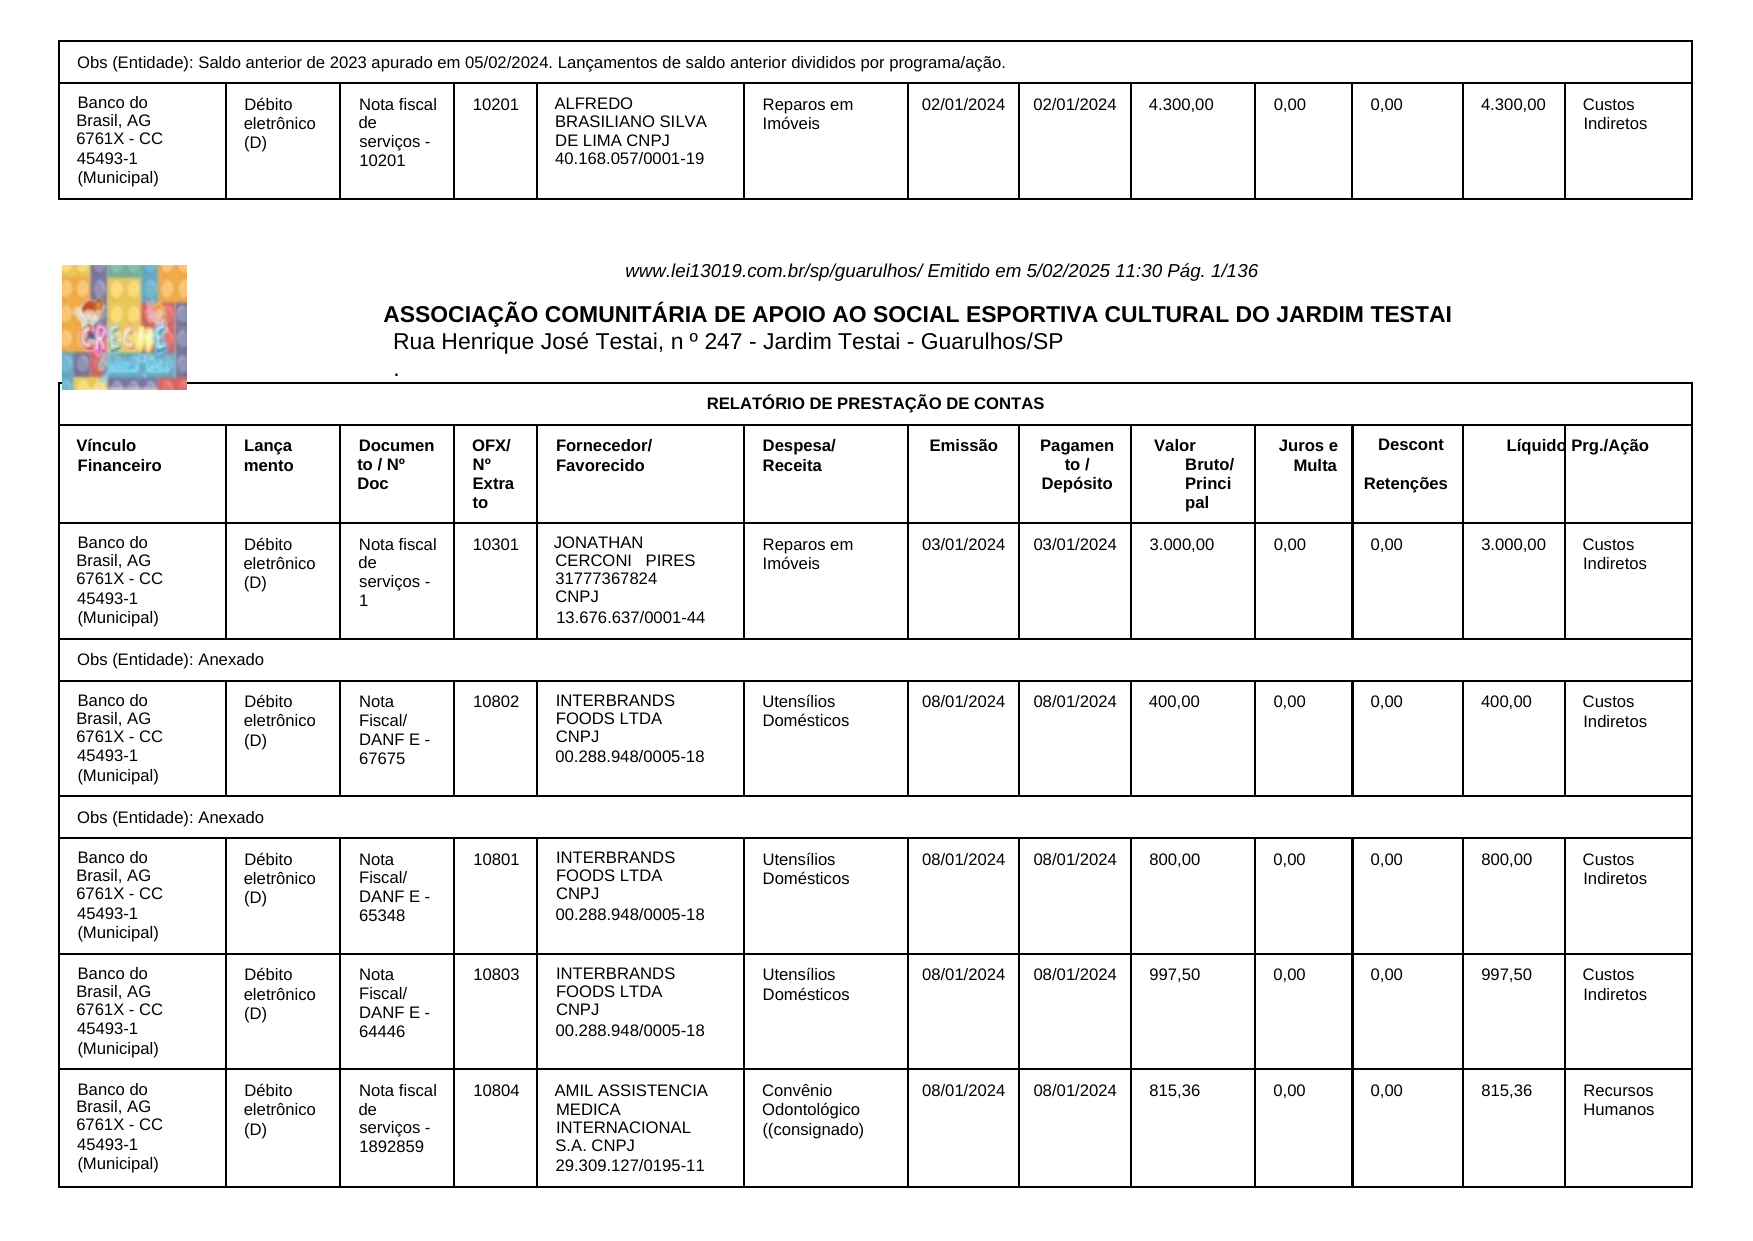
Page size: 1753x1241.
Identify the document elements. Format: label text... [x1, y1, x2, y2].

table_cell 08/01/2024 [1020, 682, 1130, 795]
table_cell 4.300,00 [1464, 84, 1564, 198]
table_cell 10804 [455, 1070, 536, 1186]
table_header RELATÓRIO DE PRESTAÇÃO DE CONTAS [60, 384, 1691, 424]
table_cell 0,00 [1353, 84, 1462, 198]
table_cell Vínculo Financeiro [60, 426, 225, 522]
table_cell 3.000,00 [1132, 524, 1254, 637]
table_cell Nota fiscal de serviços - 1 [341, 524, 453, 637]
table_cell 02/01/2024 [1020, 84, 1130, 198]
table_cell Débito eletrônico (D) [227, 839, 339, 953]
table_cell Fornecedor/ Favorecido [538, 426, 743, 522]
table_cell Banco do Brasil, AG 6761X - CC 45493-1 (Municipal) [60, 84, 225, 198]
table_cell Nota fiscal de serviços - 1892859 [341, 1070, 453, 1186]
table_cell Débito eletrônico (D) [227, 524, 339, 637]
table_cell Convênio Odontológico ((consignado) [745, 1070, 907, 1186]
table_cell Custos Indiretos [1566, 682, 1691, 795]
table_cell 10201 [455, 84, 536, 198]
table_cell INTERBRANDS FOODS LTDA CNPJ 00.288.948/0005-18 [538, 839, 743, 953]
table_cell Banco do Brasil, AG 6761X - CC 45493-1 (Municipal) [60, 839, 225, 953]
table_cell Débito eletrônico (D) [227, 1070, 339, 1186]
table_cell 08/01/2024 [909, 955, 1018, 1068]
table_cell 997,50 [1132, 955, 1254, 1068]
table_cell Custos Indiretos [1566, 524, 1691, 637]
table_cell JONATHAN CERCONI PIRES 31777367824 CNPJ 13.676.637/0001-44 [538, 524, 743, 637]
table_cell 08/01/2024 [1020, 1070, 1130, 1186]
table_cell Lança mento [227, 426, 339, 522]
table_cell Líquido Prg./Ação [1566, 426, 1691, 522]
table_cell Reparos em Imóveis [745, 84, 907, 198]
table_cell Despesa/ Receita [745, 426, 907, 522]
table_cell 4.300,00 [1132, 84, 1254, 198]
table_cell Emissão [909, 426, 1018, 522]
table_cell Banco do Brasil, AG 6761X - CC 45493-1 (Municipal) [60, 955, 225, 1068]
table_cell Juros e Multa [1256, 426, 1351, 522]
table_cell Débito eletrônico (D) [227, 955, 339, 1068]
table_cell 400,00 [1132, 682, 1254, 795]
table_cell Obs (Entidade): Saldo anterior de 2023 apurado em 05/02/2024. Lançamentos de saldo anterior divididos por programa/ação. [60, 42, 1691, 82]
picture [61, 265, 187, 390]
table_cell 10803 [455, 955, 536, 1068]
text ASSOCIAÇÃO COMUNITÁRIA DE APOIO AO SOCIAL ESPORTIVA CULTURAL DO JARDIM TESTAI [187, 301, 1452, 327]
table_cell 0,00 [1354, 1070, 1462, 1186]
table_cell 3.000,00 [1464, 524, 1564, 637]
table_cell 0,00 [1354, 839, 1462, 953]
table_cell 10301 [455, 524, 536, 637]
table_cell Débito eletrônico (D) [227, 84, 339, 198]
text Rua Henrique José Testai, n º 247 - Jardim Testai - Guarulhos/SP [393, 328, 1693, 354]
table_cell 0,00 [1256, 955, 1351, 1068]
text www.lei13019.com.br/sp/guarulhos/ Emitido em 5/02/2025 11:30 Pág. 1/136 [59, 260, 1693, 282]
table_cell Banco do Brasil, AG 6761X - CC 45493-1 (Municipal) [60, 524, 225, 637]
table_cell Documento / Nº Doc [341, 426, 453, 522]
table_cell Nota Fiscal/DANF E - 67675 [341, 682, 453, 795]
table_cell 997,50 [1464, 955, 1564, 1068]
table_cell Reparos em Imóveis [745, 524, 907, 637]
table_cell AMIL ASSISTENCIA MEDICA INTERNACIONAL S.A. CNPJ 29.309.127/0195-11 [538, 1070, 743, 1186]
table_cell 08/01/2024 [1020, 839, 1130, 953]
table_cell 815,36 [1464, 1070, 1564, 1186]
table_cell 0,00 [1354, 955, 1462, 1068]
table_cell Nota Fiscal/DANF E - 64446 [341, 955, 453, 1068]
table_cell 400,00 [1464, 682, 1564, 795]
table_cell 0,00 [1354, 682, 1462, 795]
table_cell INTERBRANDS FOODS LTDA CNPJ 00.288.948/0005-18 [538, 682, 743, 795]
table_cell 10801 [455, 839, 536, 953]
table_cell Utensílios Domésticos [745, 682, 907, 795]
table_cell Valor Bruto/ Principal [1132, 426, 1254, 522]
table_cell Obs (Entidade): Anexado [60, 640, 1691, 679]
table_cell 08/01/2024 [909, 682, 1018, 795]
table_cell 0,00 [1256, 1070, 1351, 1186]
table_cell Nota fiscal de serviços - 10201 [341, 84, 453, 198]
table_cell Recursos Humanos [1566, 1070, 1691, 1186]
table_cell 815,36 [1132, 1070, 1254, 1186]
table_cell 02/01/2024 [909, 84, 1018, 198]
table_cell Banco do Brasil, AG 6761X - CC 45493-1 (Municipal) [60, 682, 225, 795]
table_cell Utensílios Domésticos [745, 955, 907, 1068]
table_cell Débito eletrônico (D) [227, 682, 339, 795]
table_cell Banco do Brasil, AG 6761X - CC 45493-1 (Municipal) [60, 1070, 225, 1186]
table_cell Pagamento / Depósito [1020, 426, 1130, 522]
table_cell [1464, 426, 1564, 522]
table_cell Nota Fiscal/DANF E - 65348 [341, 839, 453, 953]
table_cell Custos Indiretos [1566, 839, 1691, 953]
table_cell 10802 [455, 682, 536, 795]
table_cell 03/01/2024 [909, 524, 1018, 637]
table_cell Utensílios Domésticos [745, 839, 907, 953]
table_cell Custos Indiretos [1566, 84, 1691, 198]
table_cell ALFREDO BRASILIANO SILVA DE LIMA CNPJ 40.168.057/0001-19 [538, 84, 743, 198]
table_cell INTERBRANDS FOODS LTDA CNPJ 00.288.948/0005-18 [538, 955, 743, 1068]
table_cell 08/01/2024 [909, 1070, 1018, 1186]
text . [393, 355, 1693, 382]
table_cell 800,00 [1132, 839, 1254, 953]
table_cell 0,00 [1256, 682, 1351, 795]
table_cell 800,00 [1464, 839, 1564, 953]
table_cell Custos Indiretos [1566, 955, 1691, 1068]
table_cell 0,00 [1256, 524, 1351, 637]
table_cell 03/01/2024 [1020, 524, 1130, 637]
table_cell 0,00 [1354, 524, 1462, 637]
table_cell Descontos e Retenções [1354, 426, 1462, 522]
table_cell 08/01/2024 [1020, 955, 1130, 1068]
table_cell 0,00 [1256, 84, 1351, 198]
table_cell OFX/Nº Extrato [455, 426, 536, 522]
table_cell 08/01/2024 [909, 839, 1018, 953]
table_cell Obs (Entidade): Anexado [60, 797, 1691, 837]
table_cell 0,00 [1256, 839, 1351, 953]
